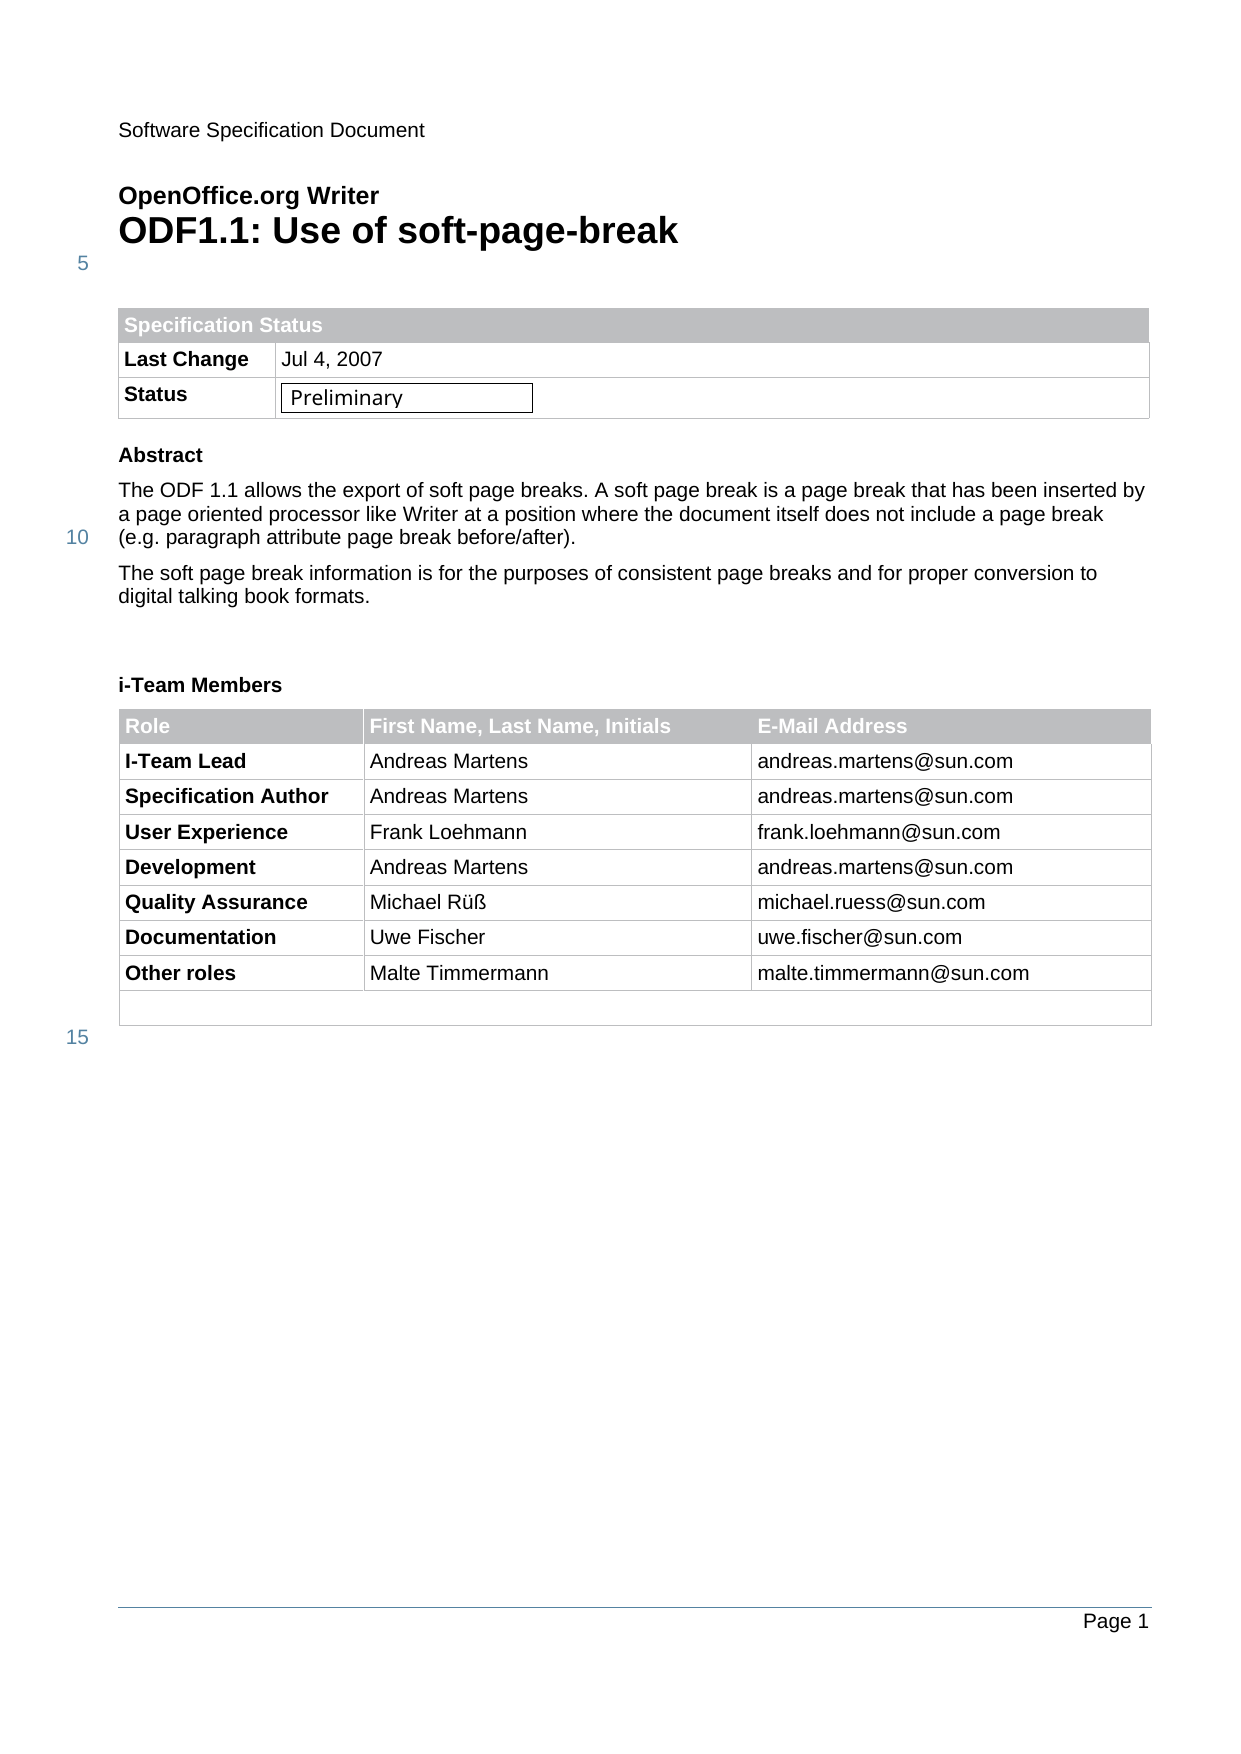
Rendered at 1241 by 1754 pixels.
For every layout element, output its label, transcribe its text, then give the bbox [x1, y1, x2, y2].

table_cell Andreas Martens [365, 850, 751, 885]
table_cell Uwe Fischer [365, 921, 751, 955]
text The soft page break information is for the purposes of consistent page breaks and for proper conversion to digital talking book formats. [118, 561, 1152, 608]
table_cell Development [120, 850, 363, 885]
text The ODF 1.1 allows the export of soft page breaks. A soft page break is a page break that has been inserted by a page oriented processor like Writer at a position where the document itself does not include a page break (e.g. paragraph attribute page break before/after). [118, 479, 1152, 549]
table_cell I-Team Lead [120, 744, 363, 779]
table_cell Malte Timmermann [365, 956, 751, 990]
table_cell andreas.martens@sun.com [752, 744, 1151, 779]
table_cell andreas.martens@sun.com [752, 850, 1151, 885]
table_cell frank.loehmann@sun.com [752, 815, 1151, 849]
subtitle Abstract [118, 443, 1152, 467]
table_cell Michael Rüß [365, 886, 751, 920]
table_cell michael.ruess@sun.com [752, 886, 1151, 920]
table_cell [120, 991, 1151, 1025]
table_cell Andreas Martens [365, 744, 751, 779]
table_cell PRELIMINARY status is the initial conception of a specification. STANDARD A specification with status Standard is considered to be stable and has the approval of the i-Team. OBSOLETE An Obsolete specification is a specification that has been identified unnecessary. For example due to; technology changes or changes in other standards or specifications. [276, 378, 1149, 418]
table_cell uwe.fischer@sun.com [752, 921, 1151, 955]
text OpenOffice.org Writer [118, 182, 1152, 210]
table_header First Name, Last Name, Initials [364, 709, 751, 744]
table_cell Quality Assurance [120, 886, 363, 920]
table_cell Documentation [120, 921, 363, 955]
table_cell malte.timmermann@sun.com [752, 956, 1151, 990]
table_cell Frank Loehmann [365, 815, 751, 849]
text Software Specification Document [118, 118, 1152, 141]
table_cell Status [119, 378, 275, 418]
subtitle i-Team Members [118, 673, 1152, 696]
table_cell User Experience [120, 815, 363, 849]
table_header Specification Status [118, 308, 1149, 342]
table_header E-Mail Address [751, 709, 1151, 744]
table_cell Other roles [120, 956, 363, 990]
table_cell Andreas Martens [365, 780, 751, 814]
text ODF1.1: Use of soft-page-break [118, 210, 1152, 252]
table_header Role [119, 709, 363, 744]
table_cell Last Change [119, 343, 275, 377]
table_cell andreas.martens@sun.com [752, 780, 1151, 814]
table_cell Jul 4, 2007 [276, 343, 1149, 377]
table_cell Specification Author [120, 780, 363, 814]
